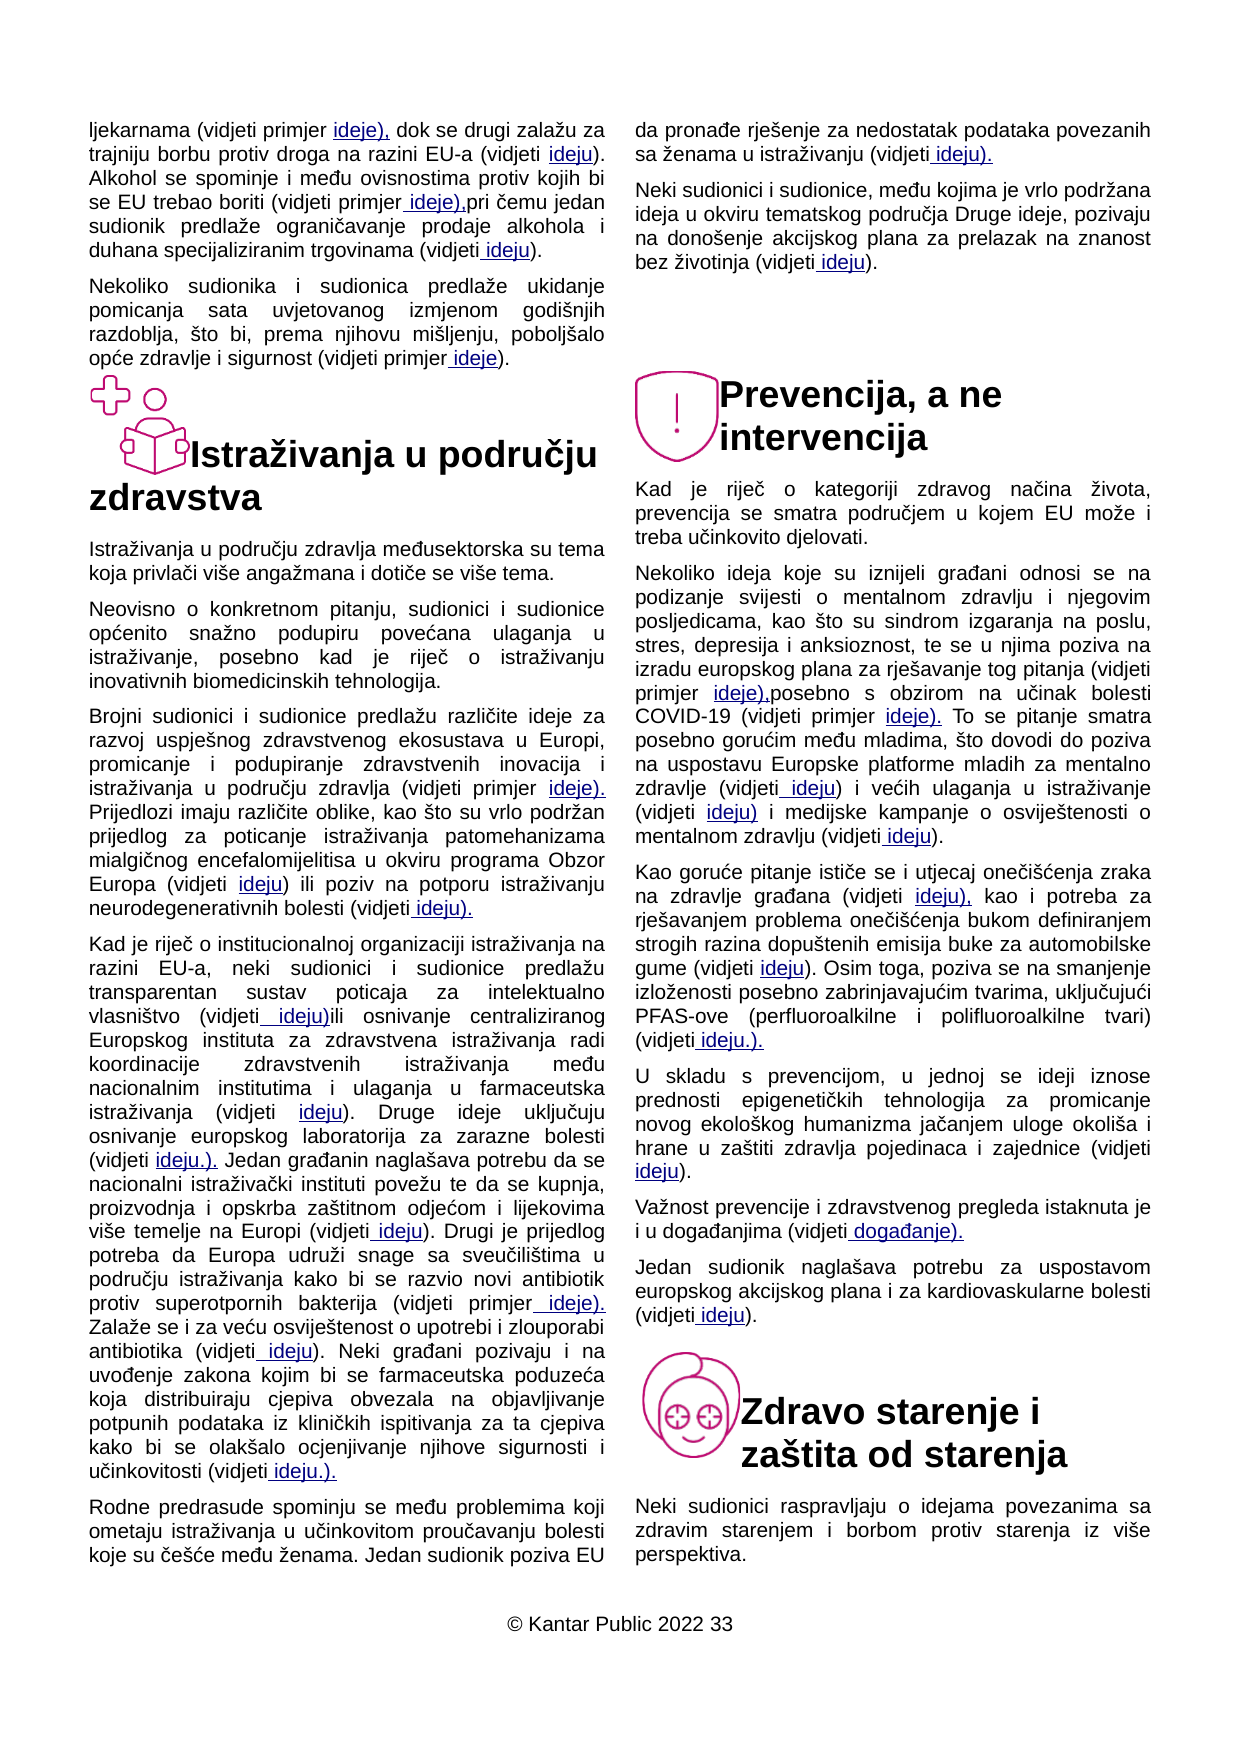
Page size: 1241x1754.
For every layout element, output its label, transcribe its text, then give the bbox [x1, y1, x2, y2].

text Kao goruće pitanje ističe se i utjecaj onečišćenja zraka na zdravlje građana (vidjeti ideju), kao i potreba za rješavanjem problema onečišćenja bukom definiranjem strogih razina dopuštenih emisija buke za automobilske gume (vidjeti ideju). Osim toga, poziva se na smanjenje izloženosti posebno zabrinjavajućim tvarima, uključujući PFAS-ove (perfluoroalkilne i polifluoroalkilne tvari) (vidjeti ideju.). [635, 860, 1152, 1052]
text Nekoliko ideja koje su iznijeli građani odnosi se na podizanje svijesti o mentalnom zdravlju i njegovim posljedicama, kao što su sindrom izgaranja na poslu, stres, depresija i anksioznost, te se u njima poziva na izradu europskog plana za rješavanje tog pitanja (vidjeti primjer ideje),posebno s obzirom na učinak bolesti COVID-19 (vidjeti primjer ideje). To se pitanje smatra posebno gorućim među mladima, što dovodi do poziva na uspostavu Europske platforme mladih za mentalno zdravlje (vidjeti ideju) i većih ulaganja u istraživanje (vidjeti ideju) i medijske kampanje o osviještenosti o mentalnom zdravlju (vidjeti ideju). [635, 561, 1152, 848]
text Važnost prevencije i zdravstvenog pregleda istaknuta je i u događanjima (vidjeti događanje). [635, 1195, 1152, 1243]
picture [635, 371, 719, 462]
text Istraživanja u području zdravlja međusektorska su tema koja privlači više angažmana i dotiče se više tema. [88, 537, 605, 585]
text Neki sudionici raspravljaju o idejama povezanima sa zdravim starenjem i borbom protiv starenja iz više perspektiva. [635, 1494, 1152, 1566]
text Rodne predrasude spominju se među problemima koji ometaju istraživanja u učinkovitom proučavanju bolesti koje su češće među ženama. Jedan sudionik poziva EU [88, 1495, 605, 1567]
text Brojni sudionici i sudionice predlažu različite ideje za razvoj uspješnog zdravstvenog ekosustava u Europi, promicanje i podupiranje zdravstvenih inovacija i istraživanja u području zdravlja (vidjeti primjer ideje). Prijedlozi imaju različite oblike, kao što su vrlo podržan prijedlog za poticanje istraživanja patomehanizama mialgičnog encefalomijelitisa u okviru programa Obzor Europa (vidjeti ideju) ili poziv na potporu istraživanju neurodegenerativnih bolesti (vidjeti ideju). [88, 704, 605, 920]
picture [90, 375, 190, 475]
text Nekoliko sudionika i sudionica predlaže ukidanje pomicanja sata uvjetovanog izmjenom godišnjih razdoblja, što bi, prema njihovu mišljenju, poboljšalo opće zdravlje i sigurnost (vidjeti primjer ideje). [88, 274, 605, 369]
subtitle Zdravo starenje i zaštita od starenja [635, 1389, 1152, 1476]
text Neki sudionici i sudionice, među kojima je vrlo podržana ideja u okviru tematskog područja Druge ideje, pozivaju na donošenje akcijskog plana za prelazak na znanost bez životinja (vidjeti ideju). [635, 178, 1152, 274]
text da pronađe rješenje za nedostatak podataka povezanih sa ženama u istraživanju (vidjeti ideju). [635, 118, 1152, 166]
text Jedan sudionik naglašava potrebu za uspostavom europskog akcijskog plana i za kardiovaskularne bolesti (vidjeti ideju). [635, 1255, 1152, 1327]
text Kad je riječ o institucionalnoj organizaciji istraživanja na razini EU-a, neki sudionici i sudionice predlažu transparentan sustav poticaja za intelektualno vlasništvo (vidjeti ideju)ili osnivanje centraliziranog Europskog instituta za zdravstvena istraživanja radi koordinacije zdravstvenih istraživanja među nacionalnim institutima i ulaganja u farmaceutska istraživanja (vidjeti ideju). Druge ideje uključuju osnivanje europskog laboratorija za zarazne bolesti (vidjeti ideju.). Jedan građanin naglašava potrebu da se nacionalni istraživački instituti povežu te da se kupnja, proizvodnja i opskrba zaštitnom odjećom i lijekovima više temelje na Europi (vidjeti ideju). Drugi je prijedlog potreba da Europa udruži snage sa sveučilištima u području istraživanja kako bi se razvio novi antibiotik protiv superotpornih bakterija (vidjeti primjer ideje). Zalaže se i za veću osviještenost o upotrebi i zlouporabi antibiotika (vidjeti ideju). Neki građani pozivaju i na uvođenje zakona kojim bi se farmaceutska poduzeća koja distribuiraju cjepiva obvezala na objavljivanje potpunih podataka iz kliničkih ispitivanja za ta cjepiva kako bi se olakšalo ocjenjivanje njihove sigurnosti i učinkovitosti (vidjeti ideju.). [88, 932, 605, 1483]
subtitle Istraživanja u području zdravstva [88, 432, 605, 518]
text ljekarnama (vidjeti primjer ideje), dok se drugi zalažu za trajniju borbu protiv droga na razini EU-a (vidjeti ideju). Alkohol se spominje i među ovisnostima protiv kojih bi se EU trebao boriti (vidjeti primjer ideje),pri čemu jedan sudionik predlaže ograničavanje prodaje alkohola i duhana specijaliziranim trgovinama (vidjeti ideju). [88, 118, 605, 262]
text U skladu s prevencijom, u jednoj se ideji iznose prednosti epigenetičkih tehnologija za promicanje novog ekološkog humanizma jačanjem uloge okoliša i hrane u zaštiti zdravlja pojedinaca i zajednice (vidjeti ideju). [635, 1063, 1152, 1183]
text Kad je riječ o kategoriji zdravog načina života, prevencija se smatra područjem u kojem EU može i treba učinkovito djelovati. [635, 477, 1152, 549]
subtitle Prevencija, a ne intervencija [719, 372, 1152, 458]
text Neovisno o konkretnom pitanju, sudionici i sudionice općenito snažno podupiru povećana ulaganja u istraživanje, posebno kad je riječ o istraživanju inovativnih biomedicinskih tehnologija. [88, 597, 605, 692]
picture [642, 1352, 741, 1458]
